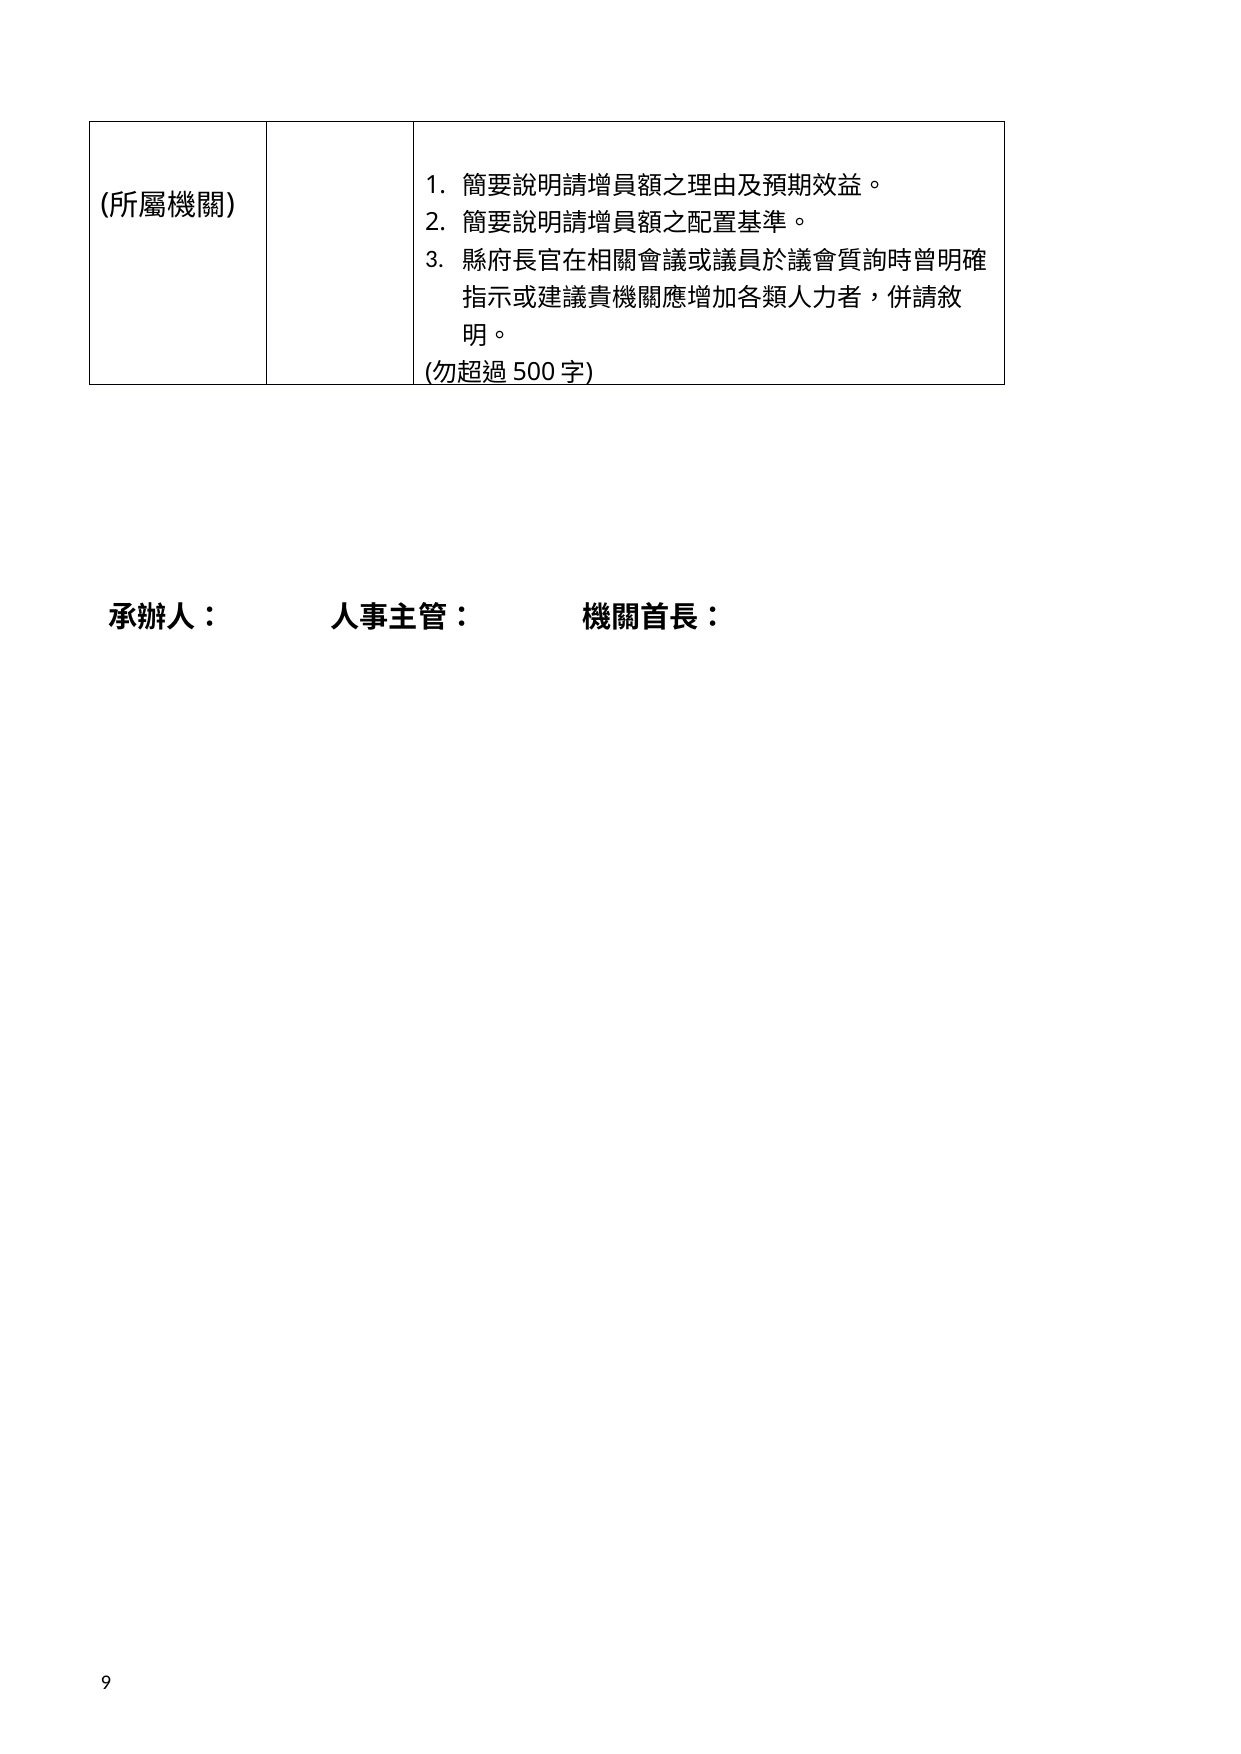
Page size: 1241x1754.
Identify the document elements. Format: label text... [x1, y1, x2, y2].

table_cell [267, 122, 413, 383]
text 承辦人： 人事主管： 機關首長： [100, 571, 1122, 646]
table_cell 簡要說明請增員額之理由及預期效益。 簡要說明請增員額之配置基準。 縣府長官在相關會議或議員於議會質詢時曾明確指示或建議貴機關應增加各類人力者，併請敘明。 (勿超過500字) [414, 122, 1004, 383]
table_cell (所屬機關) [90, 122, 266, 383]
